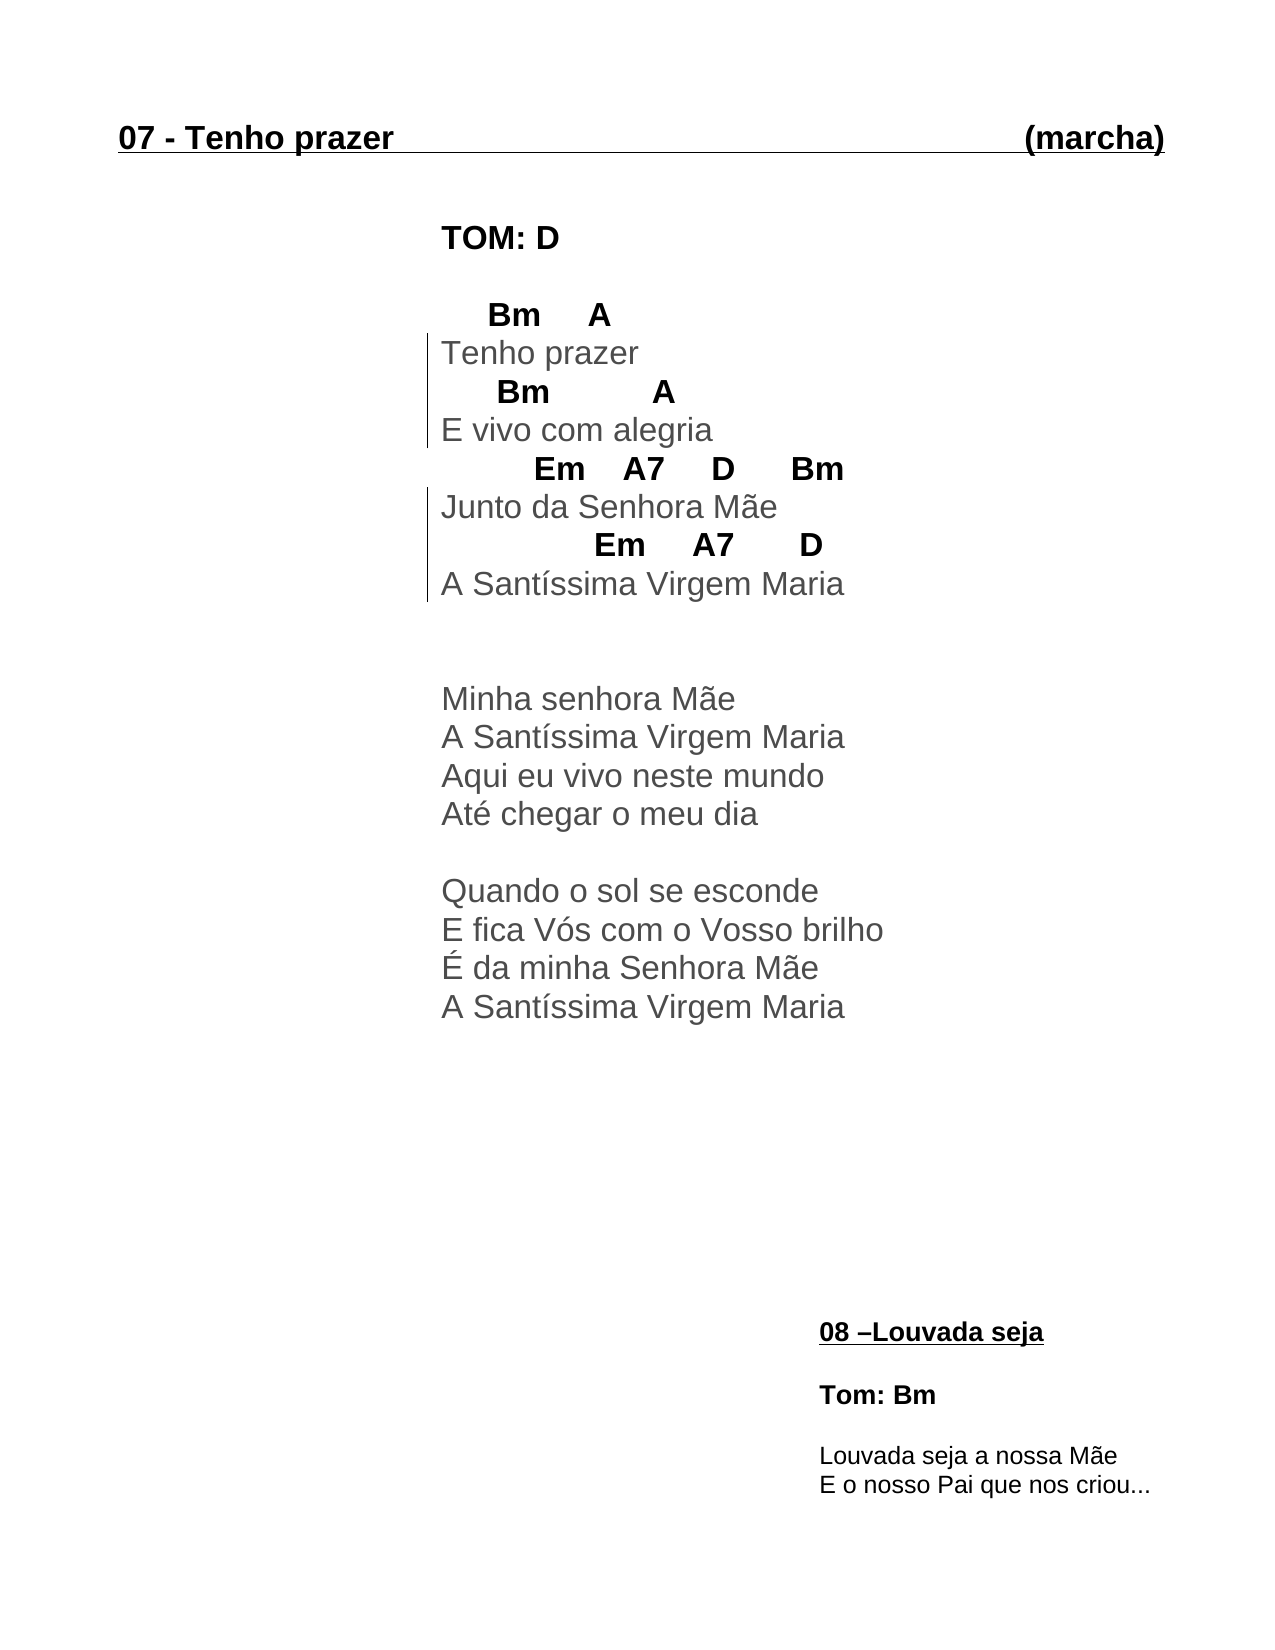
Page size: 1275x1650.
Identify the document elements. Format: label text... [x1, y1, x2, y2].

text Tom: Bm [819, 1379, 1198, 1410]
text Junto da Senhora Mãe [428, 487, 1186, 525]
text 08 –Louvada seja [819, 1316, 1198, 1348]
text Em A7 D Bm [441, 448, 1186, 487]
text TOM: D [441, 218, 1186, 256]
text Minha senhora Mãe A Santíssima Virgem Maria Aqui eu vivo neste mundo Até chegar o meu dia Quando o sol se esconde E fica Vós com o Vosso brilho É da minha Senhora Mãe A Santíssima Virgem Maria [441, 641, 1186, 1063]
text E o nosso Pai que nos criou... [819, 1470, 1198, 1499]
text A Santíssima Virgem Maria [428, 564, 1186, 602]
text Em A7 D [428, 525, 1186, 564]
text Bm A [441, 295, 1186, 333]
text Tenho prazer [428, 333, 1186, 372]
text 07 - Tenho prazer (marcha) [118, 118, 1186, 206]
text Bm A [428, 372, 1186, 410]
text Louvada seja a nossa Mãe [819, 1441, 1198, 1470]
text E vivo com alegria [428, 410, 1186, 448]
